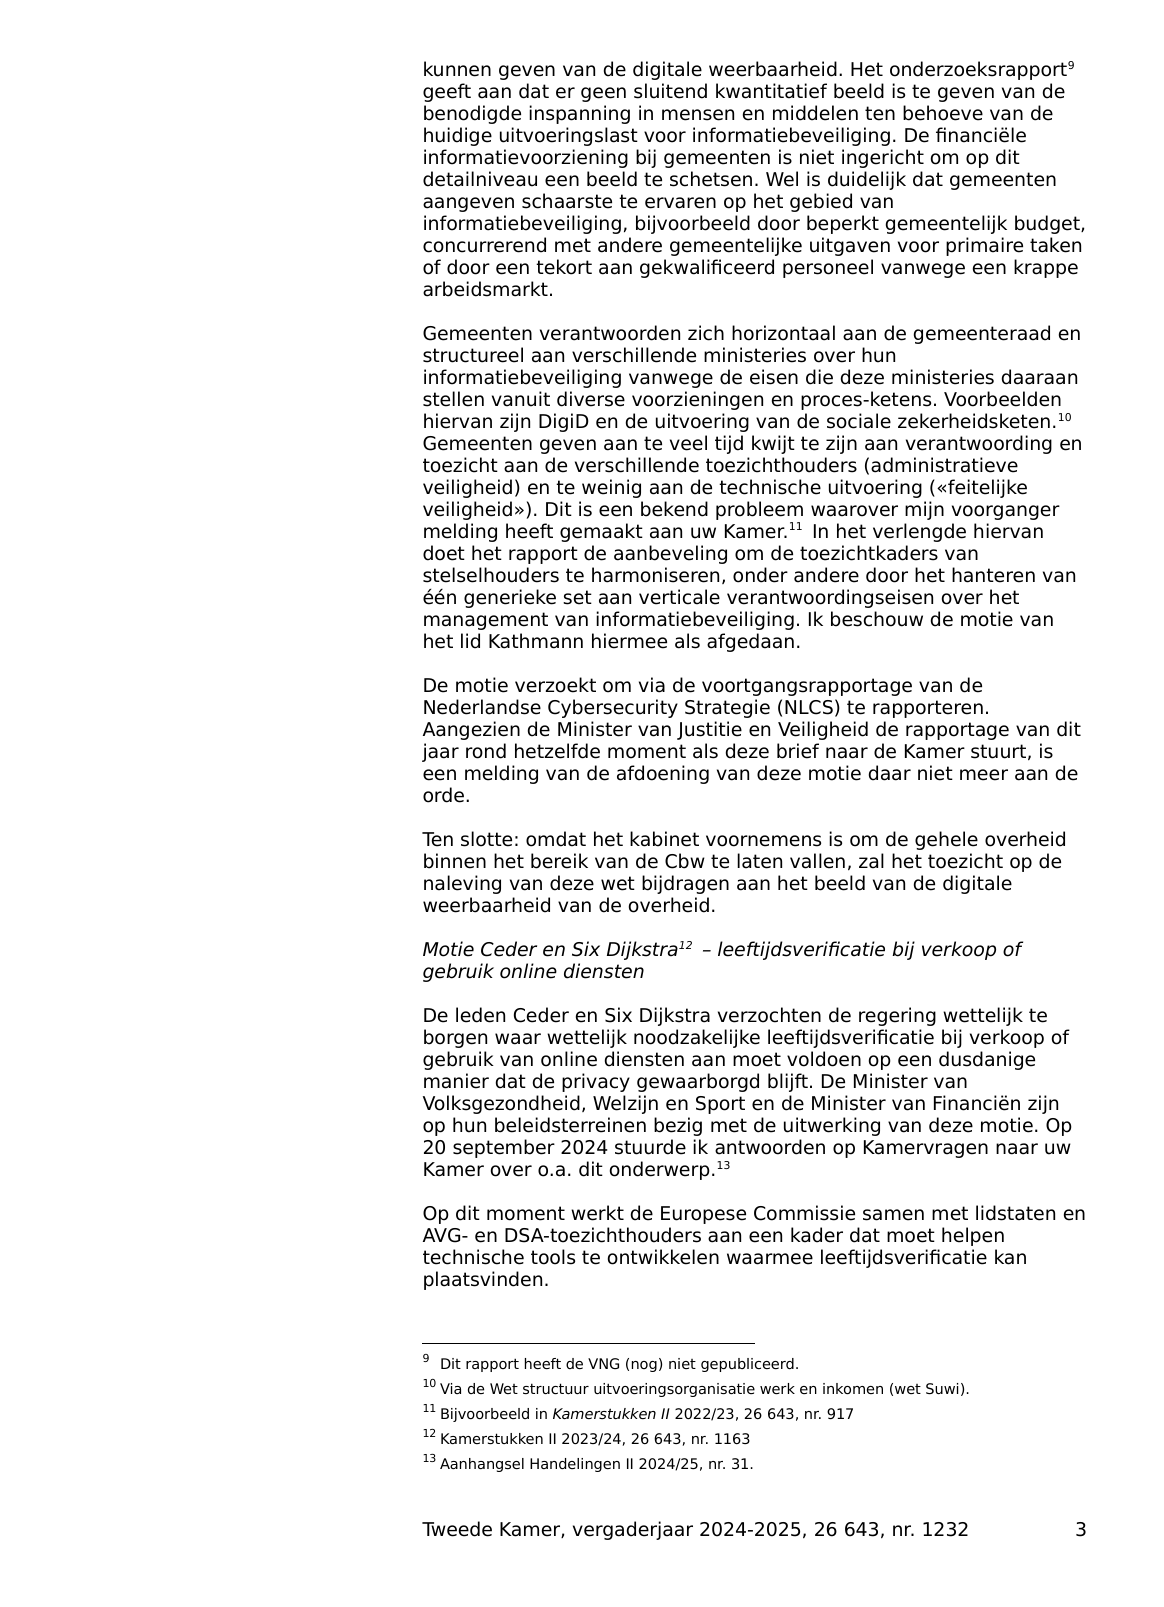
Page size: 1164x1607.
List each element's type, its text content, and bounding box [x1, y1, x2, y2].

text Ten slotte: omdat het kabinet voornemens is om de gehele overheid binnen het bereik van de Cbw te laten vallen, zal het toezicht op de naleving van deze wet bijdragen aan het beeld van de digitale weerbaarheid van de overheid. [422, 829, 1087, 917]
text Op dit moment werkt de Europese Commissie samen met lidstaten en AVG- en DSA-toezichthouders aan een kader dat moet helpen technische tools te ontwikkelen waarmee leeftijdsverificatie kan plaatsvinden. [422, 1203, 1087, 1291]
text Aanhangsel Handelingen II 2024/25, nr. 31. [422, 1452, 1087, 1474]
text De motie verzoekt om via de voortgangsrapportage van de Nederlandse Cybersecurity Strategie (NLCS) te rapporteren. Aangezien de Minister van Justitie en Veiligheid de rapportage van dit jaar rond hetzelfde moment als deze brief naar de Kamer stuurt, is een melding van de afdoening van deze motie daar niet meer aan de orde. [422, 675, 1087, 807]
text De leden Ceder en Six Dijkstra verzochten de regering wettelijk te borgen waar wettelijk noodzakelijke leeftijdsverificatie bij verkoop of gebruik van online diensten aan moet voldoen op een dusdanige manier dat de privacy gewaarborgd blijft. De Minister van Volksgezondheid, Welzijn en Sport en de Minister van Financiën zijn op hun beleidsterreinen bezig met de uitwerking van deze motie. Op 20 september 2024 stuurde ik antwoorden op Kamervragen naar uw Kamer over o.a. dit onderwerp. [422, 1005, 1087, 1181]
text Bijvoorbeeld in Kamerstukken II 2022/23, 26 643, nr. 917 [422, 1402, 1087, 1424]
subtitle Motie Ceder en Six Dijkstra – leeftijdsverificatie bij verkoop of gebruik online diensten [422, 939, 1087, 983]
text Kamerstukken II 2023/24, 26 643, nr. 1163 [422, 1427, 1087, 1449]
text Via de Wet structuur uitvoeringsorganisatie werk en inkomen (wet Suwi). [422, 1377, 1087, 1399]
text kunnen geven van de digitale weerbaarheid. Het onderzoeksrapport geeft aan dat er geen sluitend kwantitatief beeld is te geven van de benodigde inspanning in mensen en middelen ten behoeve van de huidige uitvoeringslast voor informatiebeveiliging. De financiële informatievoorziening bij gemeenten is niet ingericht om op dit detailniveau een beeld te schetsen. Wel is duidelijk dat gemeenten aangeven schaarste te ervaren op het gebied van informatiebeveiliging, bijvoorbeeld door beperkt gemeentelijk budget, concurrerend met andere gemeentelijke uitgaven voor primaire taken of door een tekort aan gekwalificeerd personeel vanwege een krappe arbeidsmarkt. [422, 59, 1087, 301]
text Gemeenten verantwoorden zich horizontaal aan de gemeenteraad en structureel aan verschillende ministeries over hun informatiebeveiliging vanwege de eisen die deze ministeries daaraan stellen vanuit diverse voorzieningen en proces-ketens. Voorbeelden hiervan zijn DigiD en de uitvoering van de sociale zekerheidsketen. Gemeenten geven aan te veel tijd kwijt te zijn aan verantwoording en toezicht aan de verschillende toezichthouders (administratieve veiligheid) en te weinig aan de technische uitvoering («feitelijke veiligheid»). Dit is een bekend probleem waarover mijn voorganger melding heeft gemaakt aan uw Kamer. In het verlengde hiervan doet het rapport de aanbeveling om de toezichtkaders van stelselhouders te harmoniseren, onder andere door het hanteren van één generieke set aan verticale verantwoordingseisen over het management van informatiebeveiliging. Ik beschouw de motie van het lid Kathmann hiermee als afgedaan. [422, 323, 1087, 653]
text Dit rapport heeft de VNG (nog) niet gepubliceerd. [422, 1352, 1087, 1374]
